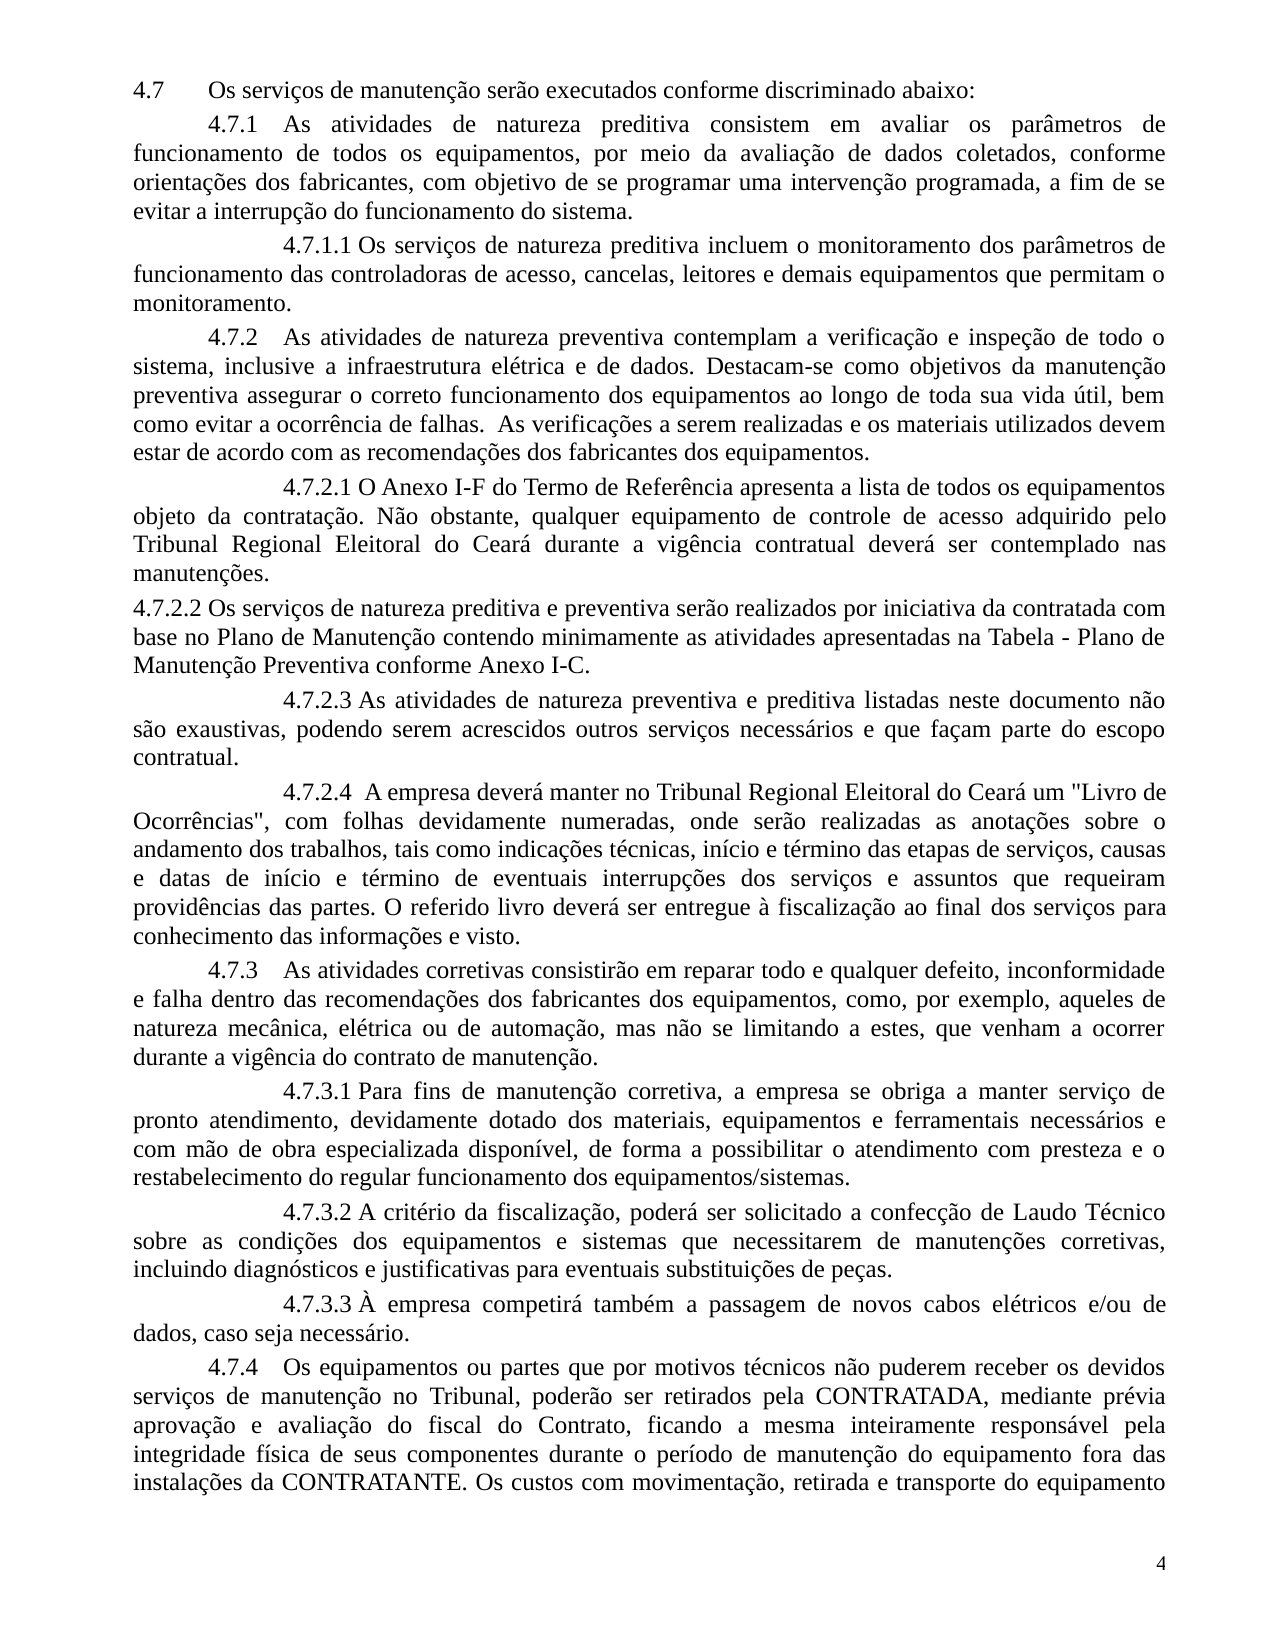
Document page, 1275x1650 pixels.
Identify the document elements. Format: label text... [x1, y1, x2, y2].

text 4.7.2.1 O Anexo I-F do Termo de Referência apresenta a lista de todos os equipamentos objeto da contratação. Não obstante, qualquer equipamento de controle de acesso adquirido pelo Tribunal Regional Eleitoral do Ceará durante a vigência contratual deverá ser contemplado nas manutenções. [133, 472, 1167, 587]
text 4.7.1 As atividades de natureza preditiva consistem em avaliar os parâmetros de funcionamento de todos os equipamentos, por meio da avaliação de dados coletados, conforme orientações dos fabricantes, com objetivo de se programar uma intervenção programada, a fim de se evitar a interrupção do funcionamento do sistema. [133, 109, 1167, 224]
text 4.7.3.2 A critério da fiscalização, poderá ser solicitado a confecção de Laudo Técnico sobre as condições dos equipamentos e sistemas que necessitarem de manutenções corretivas, incluindo diagnósticos e justificativas para eventuais substituições de peças. [133, 1197, 1167, 1283]
text 4.7.2.2 Os serviços de natureza preditiva e preventiva serão realizados por iniciativa da contratada com base no Plano de Manutenção contendo minimamente as atividades apresentadas na Tabela - Plano de Manutenção Preventiva conforme Anexo I-C. [133, 593, 1167, 679]
text 4.7.1.1 Os serviços de natureza preditiva incluem o monitoramento dos parâmetros de funcionamento das controladoras de acesso, cancelas, leitores e demais equipamentos que permitam o monitoramento. [133, 230, 1167, 317]
text 4.7.2 As atividades de natureza preventiva contemplam a verificação e inspeção de todo o sistema, inclusive a infraestrutura elétrica e de dados. Destacam-se como objetivos da manutenção preventiva assegurar o correto funcionamento dos equipamentos ao longo de toda sua vida útil, bem como evitar a ocorrência de falhas. As verificações a serem realizadas e os materiais utilizados devem estar de acordo com as recomendações dos fabricantes dos equipamentos. [133, 322, 1167, 466]
text 4.7.2.4 A empresa deverá manter no Tribunal Regional Eleitoral do Ceará um "Livro de Ocorrências", com folhas devidamente numeradas, onde serão realizadas as anotações sobre o andamento dos trabalhos, tais como indicações técnicas, início e término das etapas de serviços, causas e datas de início e término de eventuais interrupções dos serviços e assuntos que requeiram providências das partes. O referido livro deverá ser entregue à fiscalização ao final dos serviços para conhecimento das informações e visto. [133, 777, 1167, 949]
text 4.7.2.3 As atividades de natureza preventiva e preditiva listadas neste documento não são exaustivas, podendo serem acrescidos outros serviços necessários e que façam parte do escopo contratual. [133, 685, 1167, 771]
text 4.7.3 As atividades corretivas consistirão em reparar todo e qualquer defeito, inconformidade e falha dentro das recomendações dos fabricantes dos equipamentos, como, por exemplo, aqueles de natureza mecânica, elétrica ou de automação, mas não se limitando a estes, que venham a ocorrer durante a vigência do contrato de manutenção. [133, 955, 1167, 1070]
text 4.7 Os serviços de manutenção serão executados conforme discriminado abaixo: [133, 75, 1167, 104]
text 4.7.3.1 Para fins de manutenção corretiva, a empresa se obriga a manter serviço de pronto atendimento, devidamente dotado dos materiais, equipamentos e ferramentais necessários e com mão de obra especializada disponível, de forma a possibilitar o atendimento com presteza e o restabelecimento do regular funcionamento dos equipamentos/sistemas. [133, 1076, 1167, 1191]
text 4.7.3.3 À empresa competirá também a passagem de novos cabos elétricos e/ou de dados, caso seja necessário. [133, 1289, 1167, 1347]
text 4.7.4 Os equipamentos ou partes que por motivos técnicos não puderem receber os devidos serviços de manutenção no Tribunal, poderão ser retirados pela CONTRATADA, mediante prévia aprovação e avaliação do fiscal do Contrato, ficando a mesma inteiramente responsável pela integridade física de seus componentes durante o período de manutenção do equipamento fora das instalações da CONTRATANTE. Os custos com movimentação, retirada e transporte do equipamento [133, 1352, 1167, 1496]
